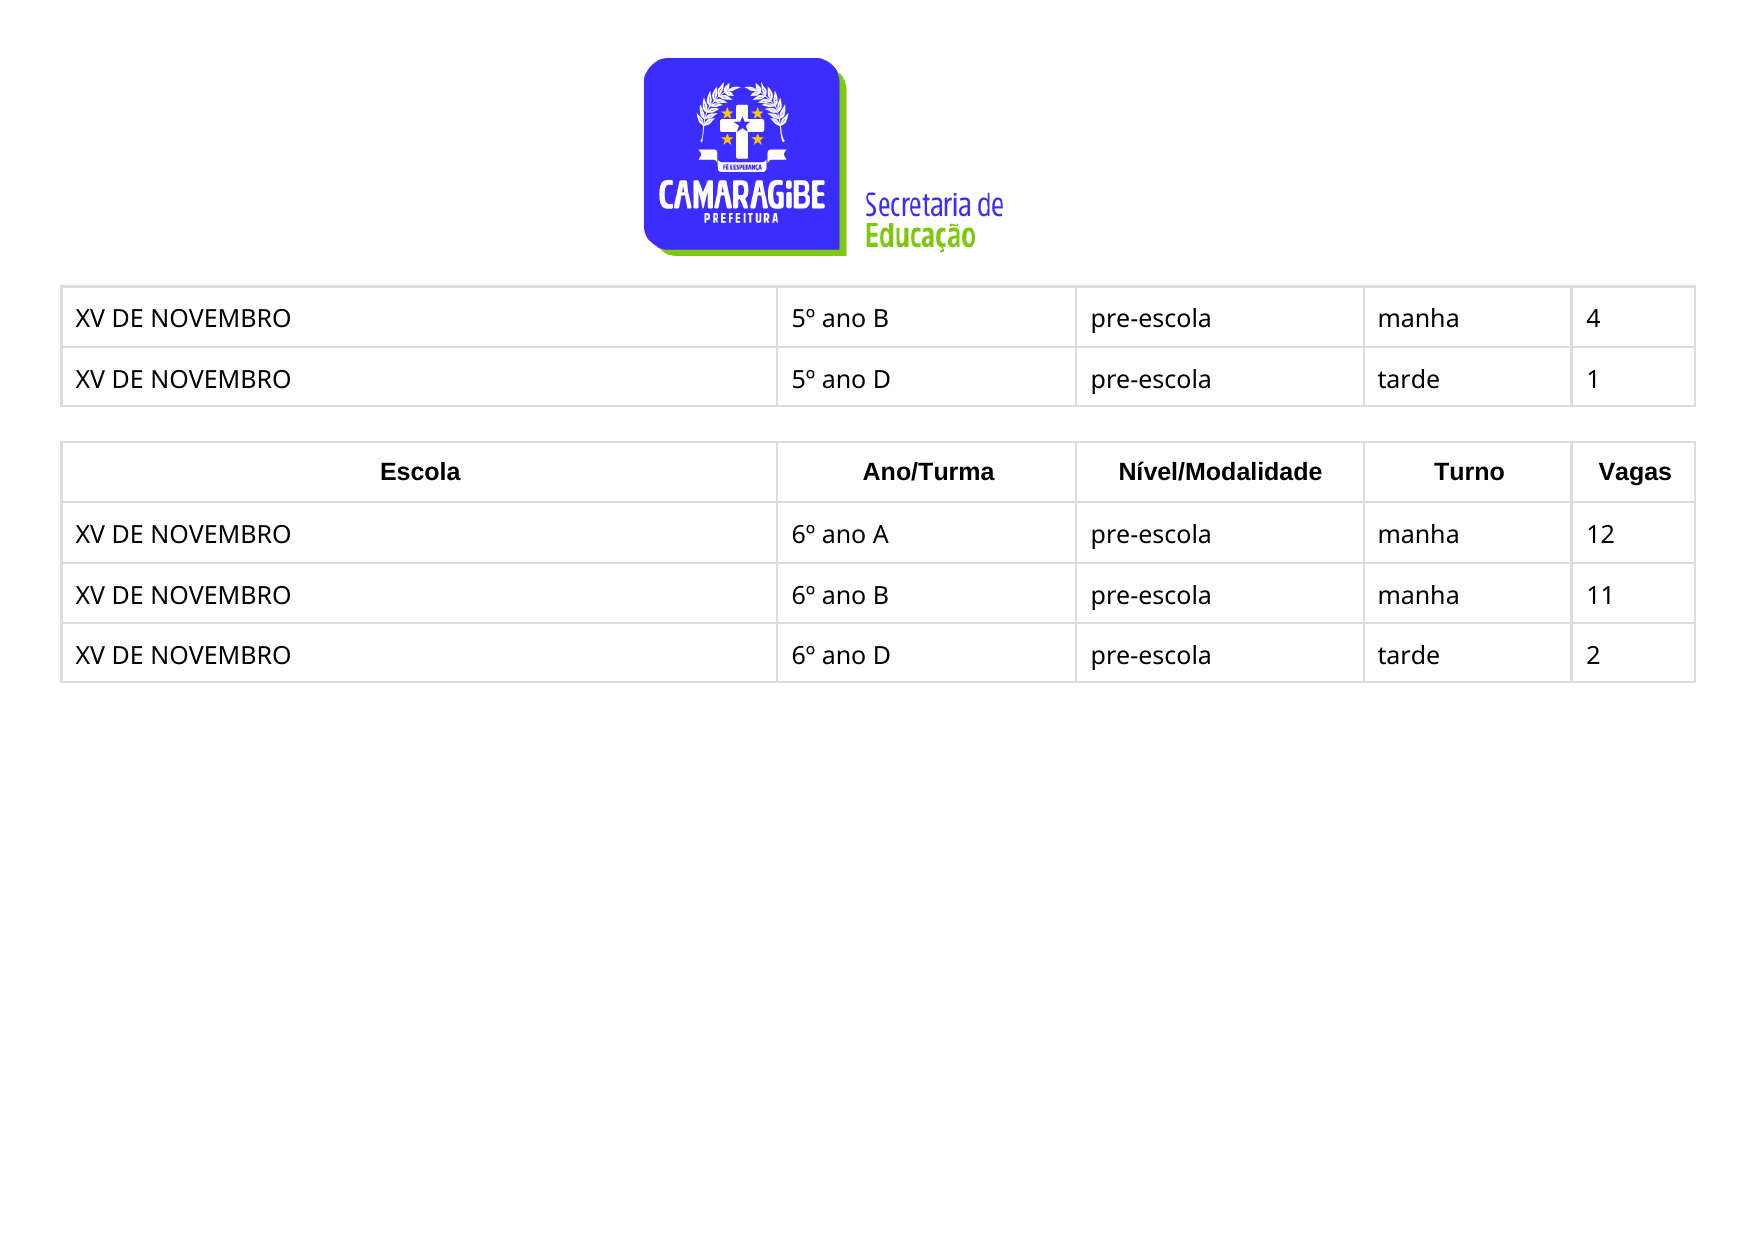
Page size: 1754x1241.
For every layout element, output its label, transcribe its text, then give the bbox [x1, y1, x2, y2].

table_cell 6º ano A [778, 503, 1075, 562]
table_cell 6º ano D [778, 624, 1075, 681]
table_cell 11 [1573, 564, 1694, 622]
table_header Escola [63, 443, 776, 501]
table_cell pre-escola [1077, 503, 1363, 562]
table_cell pre-escola [1077, 624, 1363, 681]
table_cell 5º ano D [778, 348, 1075, 404]
table_cell XV DE NOVEMBRO [63, 503, 776, 562]
table_cell XV DE NOVEMBRO [63, 288, 776, 346]
table_cell pre-escola [1077, 564, 1363, 622]
table_cell 1 [1573, 348, 1694, 404]
table_cell XV DE NOVEMBRO [63, 348, 776, 404]
table_cell 2 [1573, 624, 1694, 681]
table_cell pre-escola [1077, 288, 1363, 346]
table_cell XV DE NOVEMBRO [63, 624, 776, 681]
table_cell manha [1365, 288, 1570, 346]
table_cell tarde [1365, 624, 1570, 681]
table_cell 5º ano B [778, 288, 1075, 346]
table_header Vagas [1573, 443, 1694, 501]
table_cell 6º ano B [778, 564, 1075, 622]
table_cell pre-escola [1077, 348, 1363, 404]
table_cell XV DE NOVEMBRO [63, 564, 776, 622]
table_cell manha [1365, 503, 1570, 562]
table_cell tarde [1365, 348, 1570, 404]
table_cell manha [1365, 564, 1570, 622]
table_header Nível/Modalidade [1077, 443, 1363, 501]
table_cell 4 [1573, 288, 1694, 346]
table_cell 12 [1573, 503, 1694, 562]
picture [643, 58, 1003, 256]
table_header Turno [1365, 443, 1570, 501]
table_header Ano/Turma [778, 443, 1075, 501]
